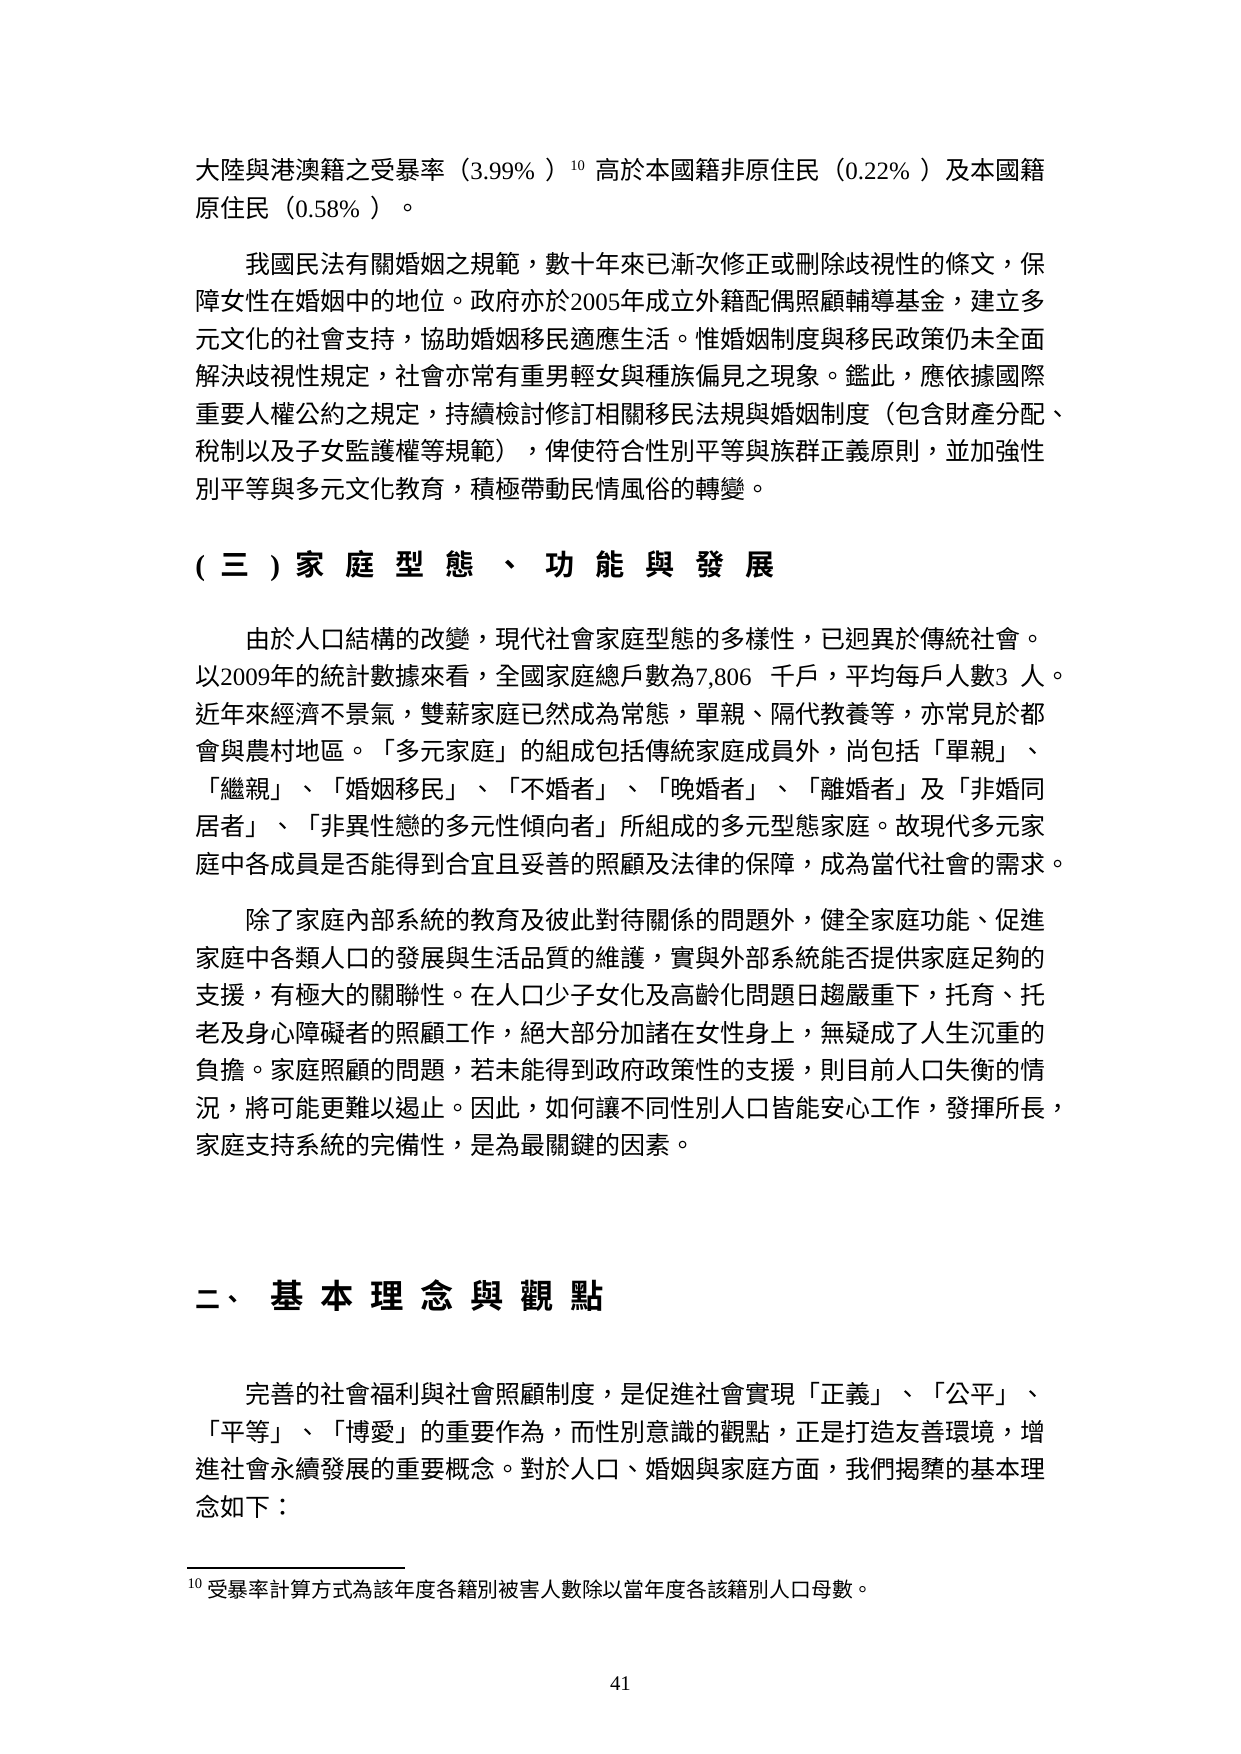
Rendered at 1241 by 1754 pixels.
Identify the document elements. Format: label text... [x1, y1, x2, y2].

text 完善的社會福利與社會照顧制度，是促進社會實現「正義」、「公平」、「平等」、「博愛」的重要作為，而性別意識的觀點，正是打造友善環境，增進社會永續發展的重要概念。對於人口、婚姻與家庭方面，我們揭櫫的基本理念如下： [195, 1374, 1045, 1524]
text 除了家庭內部系統的教育及彼此對待關係的問題外，健全家庭功能、促進家庭中各類人口的發展與生活品質的維護，實與外部系統能否提供家庭足夠的支援，有極大的關聯性。在人口少子女化及高齡化問題日趨嚴重下，托育、托老及身心障礙者的照顧工作，絕大部分加諸在女性身上，無疑成了人生沉重的負擔。家庭照顧的問題，若未能得到政府政策性的支援，則目前人口失衡的情況，將可能更難以遏止。因此，如何讓不同性別人口皆能安心工作，發揮所長，家庭支持系統的完備性，是為最關鍵的因素。 [195, 900, 1045, 1162]
text 受暴率計算方式為該年度各籍別被害人數除以當年度各該籍別人口母數。 [187, 1574, 1053, 1604]
list 基本理念與觀點 [195, 1256, 1045, 1331]
text 我國民法有關婚姻之規範，數十年來已漸次修正或刪除歧視性的條文，保障女性在婚姻中的地位。政府亦於2005年成立外籍配偶照顧輔導基金，建立多元文化的社會支持，協助婚姻移民適應生活。惟婚姻制度與移民政策仍未全面解決歧視性規定，社會亦常有重男輕女與種族偏見之現象。鑑此，應依據國際重要人權公約之規定，持續檢討修訂相關移民法規與婚姻制度（包含財產分配、稅制以及子女監護權等規範），俾使符合性別平等與族群正義原則，並加強性別平等與多元文化教育，積極帶動民情風俗的轉變。 [195, 244, 1045, 506]
text 在婚姻移民方面，2011年行政院主計處統計，2008年跨國通婚率為14.0%，高於鄰近之日本5.1%、南韓11.0%及中國大陸0.5%；迄2009年底，歷年婚後在臺居留之外籍配偶為42.9萬人，女性即占93.3%，其中又以大陸籍（65.4%）、越南籍（20.5%）和印尼籍（6.5%）為主。婚姻移民所面臨之性別歧視、文化歧視以及社會適應問題，是性別人權所關注的重點。據內政部家庭暴力及性侵害防治委員會統計2007年家暴事件被害人通報籍別分析，外籍、大陸與港澳籍之受暴率（3.99%）高於本國籍非原住民（0.22%）及本國籍原住民（0.58%）。 [195, 150, 1045, 225]
list 家庭型態、功能與發展 [195, 525, 1045, 600]
text 由於人口結構的改變，現代社會家庭型態的多樣性，已迥異於傳統社會。以2009年的統計數據來看，全國家庭總戶數為7,806千戶，平均每戶人數3人。近年來經濟不景氣，雙薪家庭已然成為常態，單親、隔代教養等，亦常見於都會與農村地區。「多元家庭」的組成包括傳統家庭成員外，尚包括「單親」、「繼親」、「婚姻移民」、「不婚者」、「晚婚者」、「離婚者」及「非婚同居者」、「非異性戀的多元性傾向者」所組成的多元型態家庭。故現代多元家庭中各成員是否能得到合宜且妥善的照顧及法律的保障，成為當代社會的需求。 [195, 619, 1045, 881]
